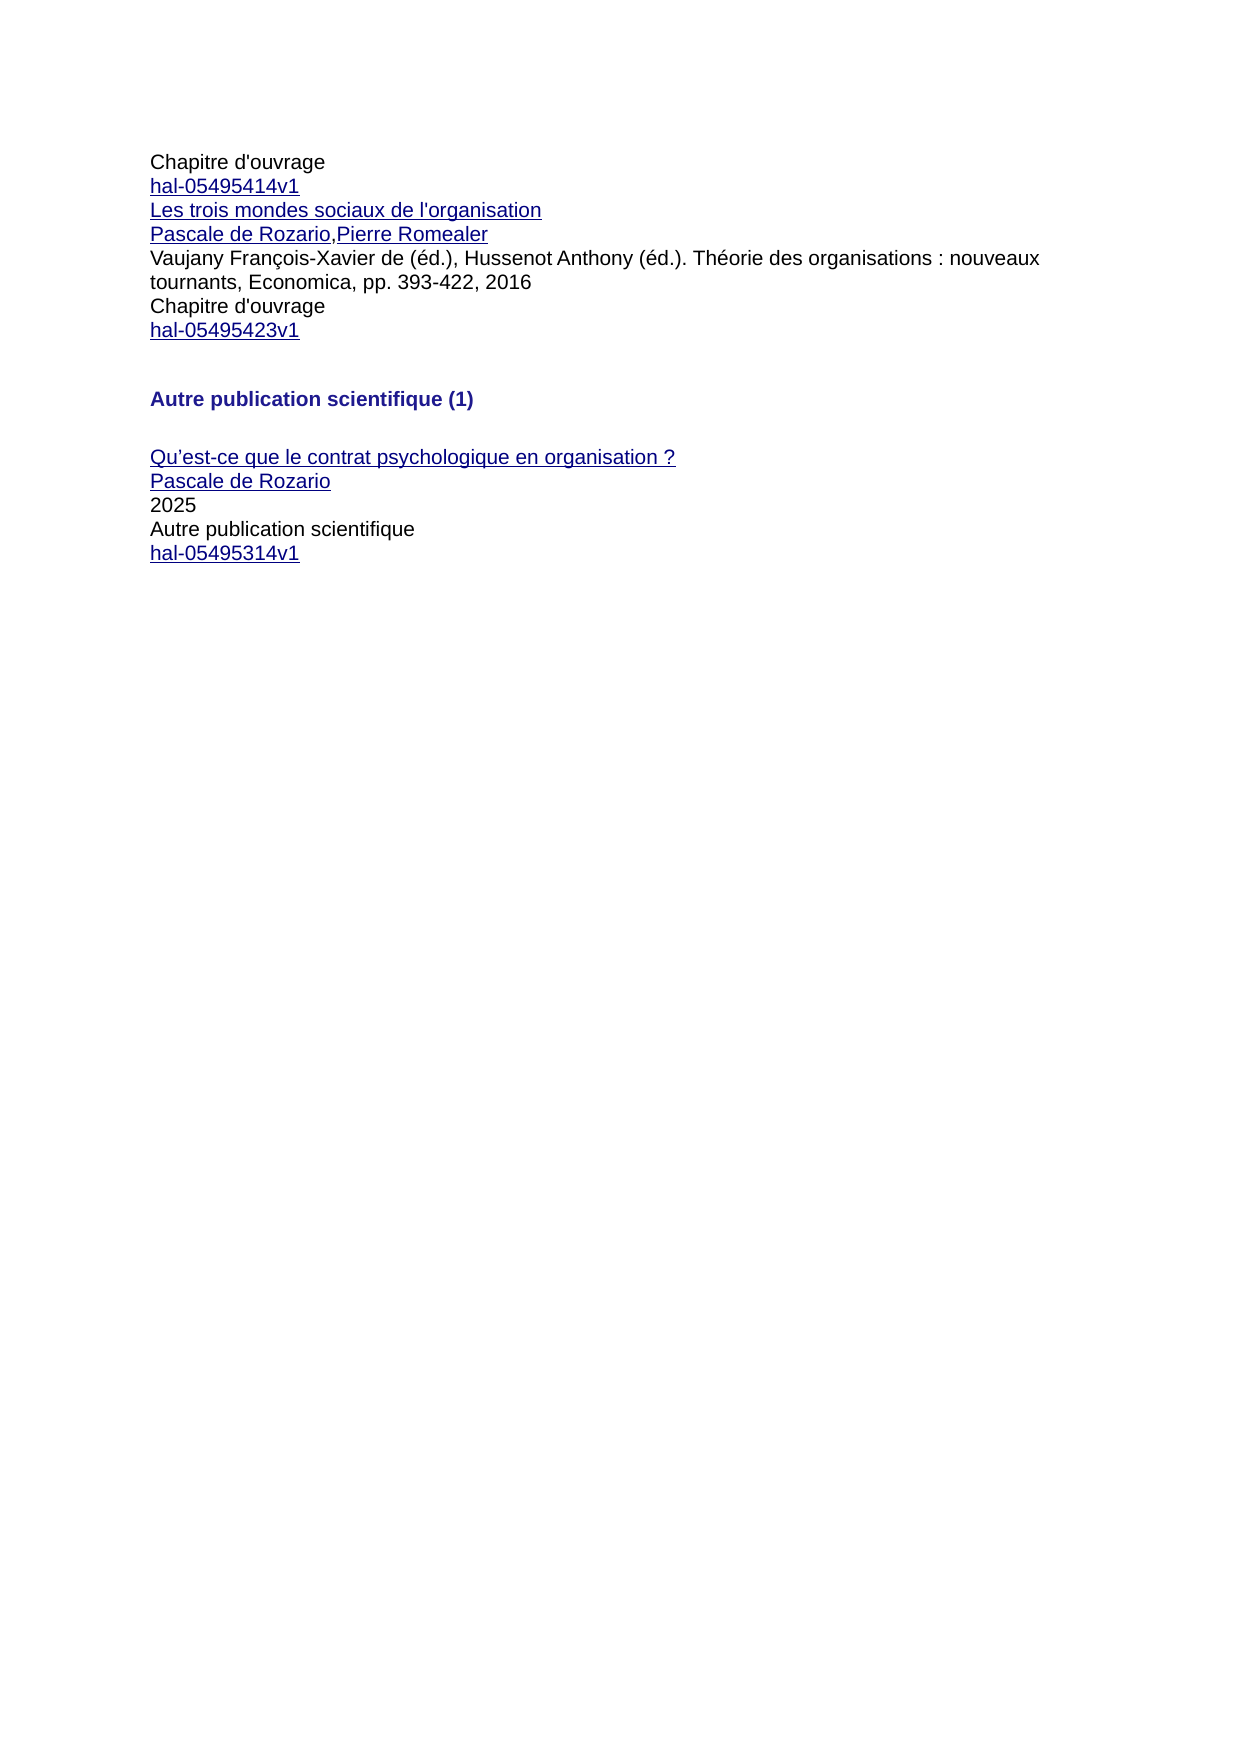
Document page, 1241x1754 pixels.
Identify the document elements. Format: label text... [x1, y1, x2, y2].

table_cell Les trois mondes sociaux de l'organisation Pascale de Rozario,Pierre Romealer Vaujany François-Xavier de (éd.), Hussenot Anthony (éd.). Théorie des organisations : nouveaux tournants, Economica, pp. 393-422, 2016 Chapitre d'ouvrage hal-05495423v1 [150, 198, 1090, 342]
subtitle Autre publication scientifique (1) [150, 386, 1090, 410]
table_cell Chapitre d'ouvrage hal-05495414v1 [150, 150, 1090, 198]
table_header Qu’est-ce que le contrat psychologique en organisation ? Pascale de Rozario 2025 Autre publication scientifique hal-05495314v1 [150, 445, 1090, 564]
